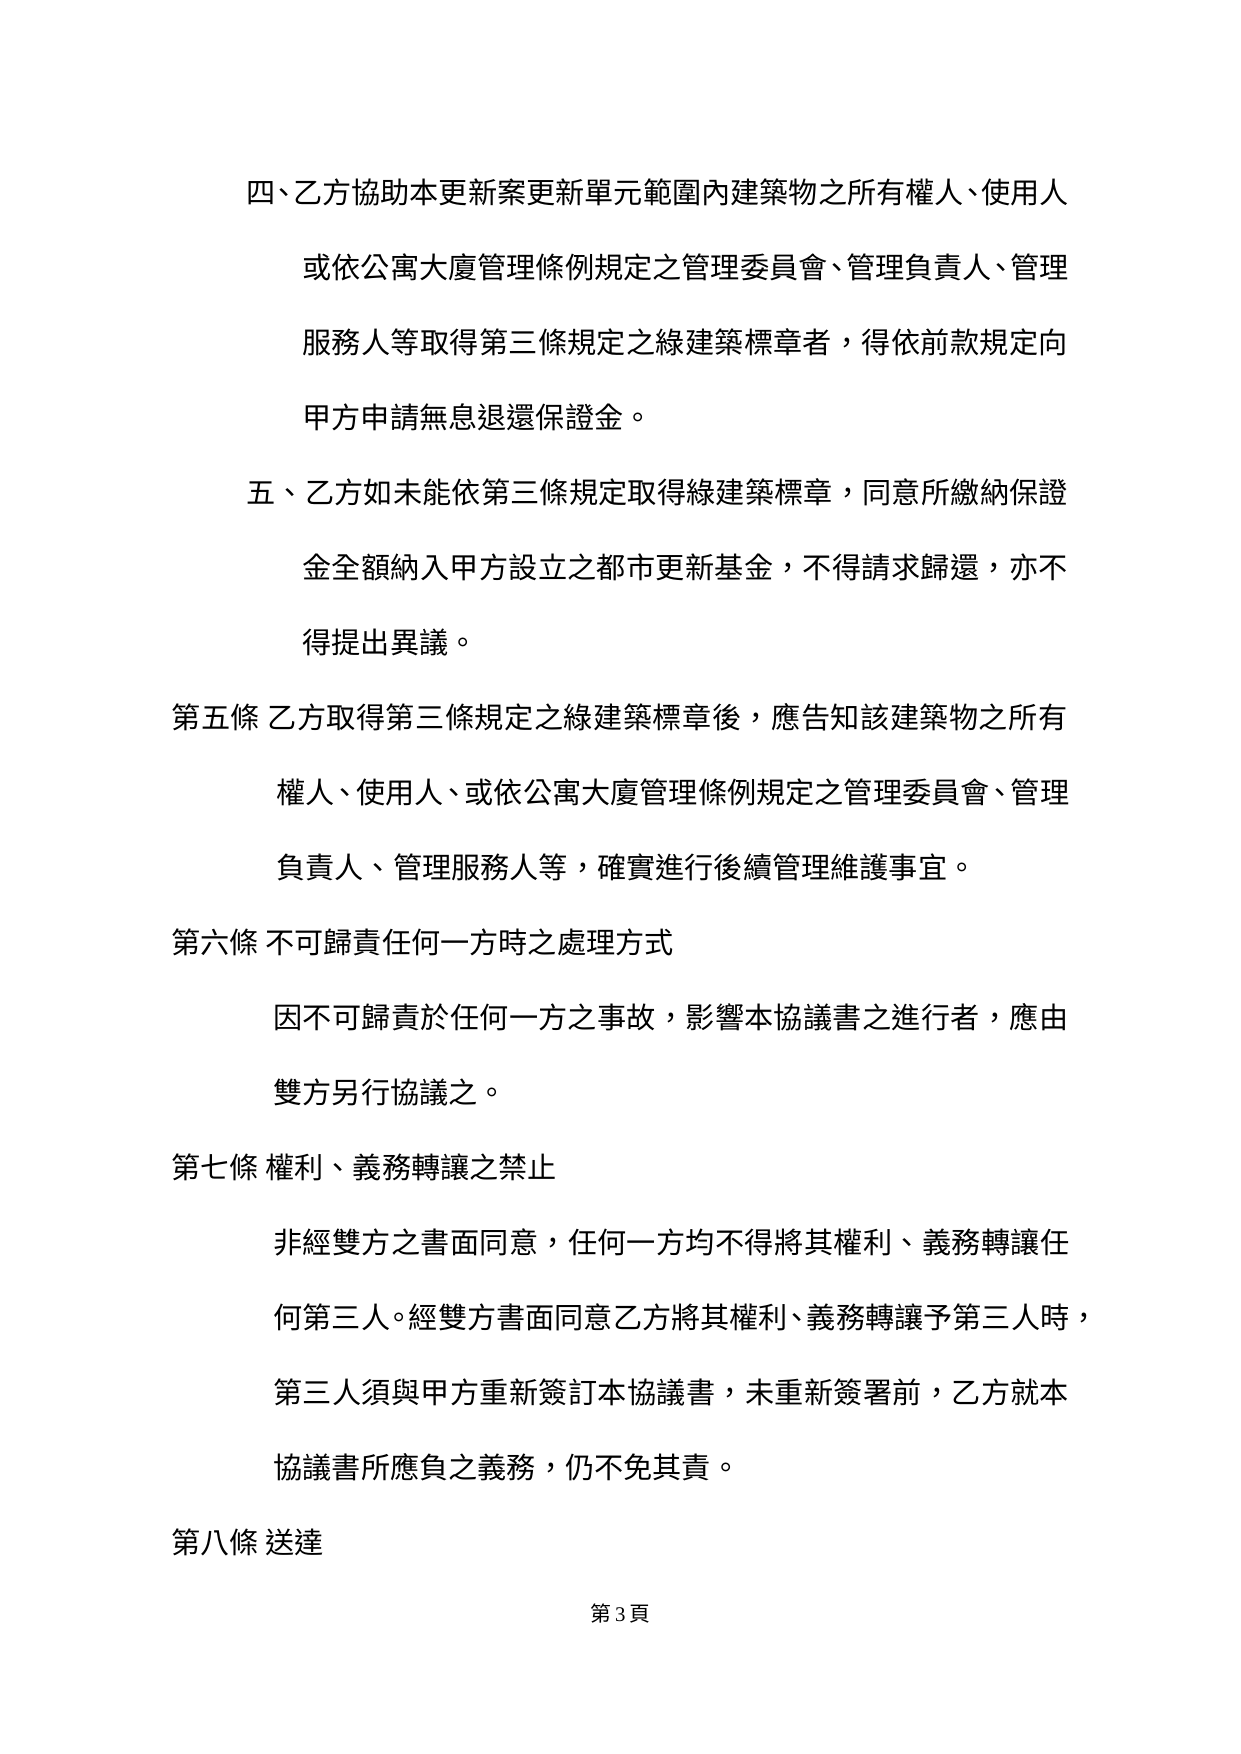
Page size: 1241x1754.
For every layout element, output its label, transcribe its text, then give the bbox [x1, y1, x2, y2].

text 第五條 乙方取得第三條規定之綠建築標章後，應告知該建築物之所有權人、使用人、或依公寓大廈管理條例規定之管理委員會、管理負責人、管理服務人等，確實進行後續管理維護事宜。 [171, 678, 1069, 903]
text 非經雙方之書面同意，任何一方均不得將其權利、義務轉讓任何第三人。經雙方書面同意乙方將其權利、義務轉讓予第三人時，第三人須與甲方重新簽訂本協議書，未重新簽署前，乙方就本協議書所應負之義務，仍不免其責。 [273, 1203, 1069, 1503]
text 第八條 送達 [171, 1503, 1069, 1578]
text 五、乙方如未能依第三條規定取得綠建築標章，同意所繳納保證金全額納入甲方設立之都市更新基金，不得請求歸還，亦不得提出異議。 [246, 453, 1069, 678]
text 第六條 不可歸責任何一方時之處理方式 [171, 903, 1069, 978]
text 第七條 權利、義務轉讓之禁止 [171, 1128, 1069, 1203]
text 因不可歸責於任何一方之事故，影響本協議書之進行者，應由雙方另行協議之。 [273, 978, 1069, 1128]
text 四、乙方協助本更新案更新單元範圍內建築物之所有權人、使用人或依公寓大廈管理條例規定之管理委員會、管理負責人、管理服務人等取得第三條規定之綠建築標章者，得依前款規定向甲方申請無息退還保證金。 [246, 153, 1069, 453]
